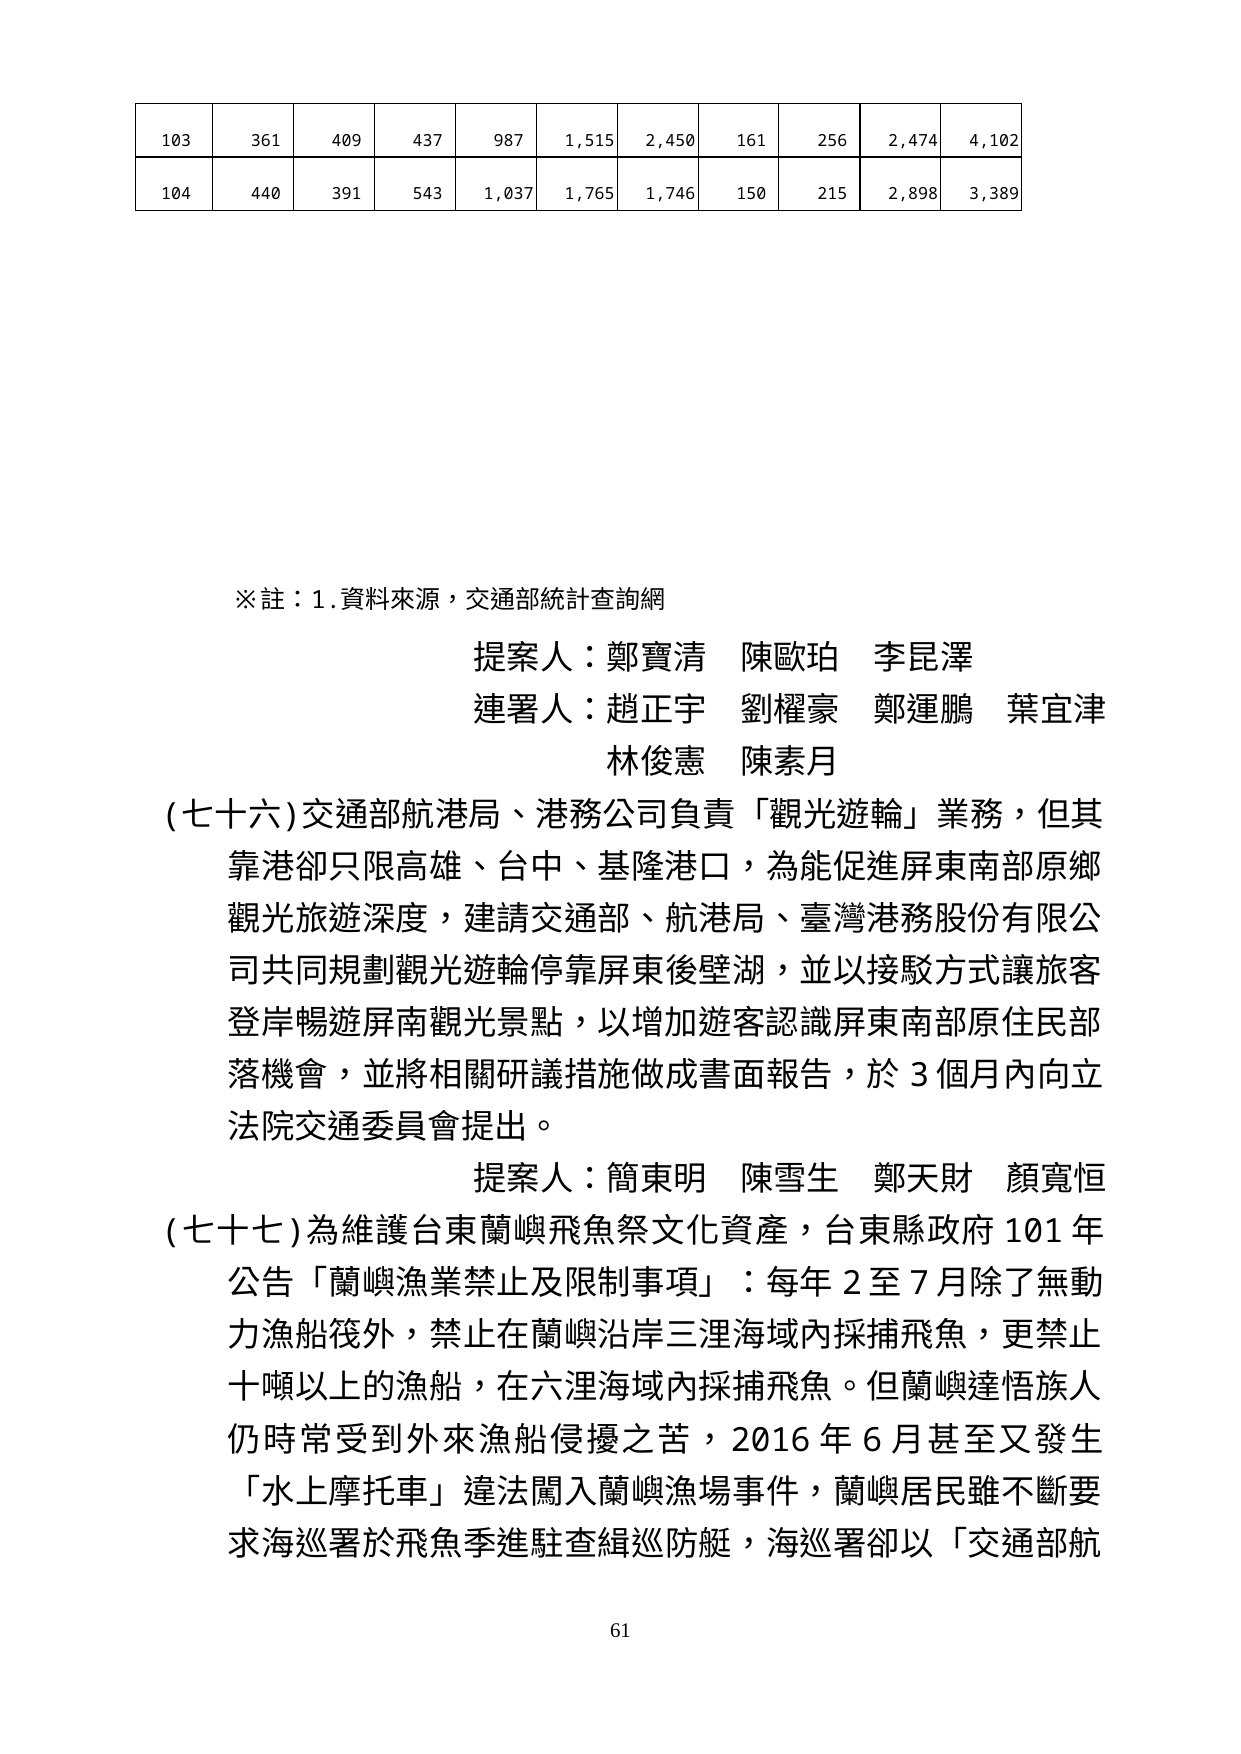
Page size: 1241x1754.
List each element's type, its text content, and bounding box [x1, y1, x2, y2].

table_cell 2,450 [618, 104, 698, 156]
table_cell 440 [213, 158, 293, 209]
table_cell 391 [294, 158, 374, 209]
table_cell 2,474 [861, 104, 940, 156]
text (七十六)交通部航港局、港務公司負責「觀光遊輪」業務，但其靠港卻只限高雄、台中、基隆港口，為能促進屏東南部原鄉觀光旅遊深度，建請交通部、航港局、臺灣港務股份有限公司共同規劃觀光遊輪停靠屏東後壁湖，並以接駁方式讓旅客登岸暢遊屏南觀光景點，以增加遊客認識屏東南部原住民部落機會，並將相關研議措施做成書面報告，於3個月內向立法院交通委員會提出。 [161, 784, 1104, 1149]
table_cell 4,102 [941, 104, 1021, 156]
text 提案人：簡東明 陳雪生 鄭天財 顏寬恒 [473, 1149, 1117, 1201]
table_cell 3,389 [941, 158, 1021, 209]
table_cell 1,746 [618, 158, 698, 209]
table_cell 987 [456, 104, 536, 156]
table_cell 215 [779, 158, 859, 209]
text ※註：1.資料來源，交通部統計查詢網 [211, 575, 1104, 617]
table_cell 256 [779, 104, 859, 156]
table_cell 1,515 [537, 104, 617, 156]
table_cell 361 [213, 104, 293, 156]
table_cell 409 [294, 104, 374, 156]
table_cell 1,765 [537, 158, 617, 209]
text (七十七)為維護台東蘭嶼飛魚祭文化資產，台東縣政府101年公告「蘭嶼漁業禁止及限制事項」：每年2至7月除了無動力漁船筏外，禁止在蘭嶼沿岸三浬海域內採捕飛魚，更禁止十噸以上的漁船，在六浬海域內採捕飛魚。但蘭嶼達悟族人仍時常受到外來漁船侵擾之苦，2016年6月甚至又發生「水上摩托車」違法闖入蘭嶼漁場事件，蘭嶼居民雖不斷要求海巡署於飛魚季進駐查緝巡防艇，海巡署卻以「交通部航 [161, 1201, 1104, 1566]
text 連署人：趙正宇 劉櫂豪 鄭運鵬 葉宜津 林俊憲 陳素月 [473, 680, 1117, 784]
table_cell 104 [136, 158, 212, 209]
table_cell 437 [375, 104, 455, 156]
table_cell 1,037 [456, 158, 536, 209]
table_cell 103 [136, 104, 212, 156]
table_cell 150 [699, 158, 778, 209]
table_cell 161 [699, 104, 778, 156]
table_cell 2,898 [861, 158, 940, 209]
table_cell 543 [375, 158, 455, 209]
text 提案人：鄭寶清 陳歐珀 李昆澤 [473, 628, 1117, 680]
